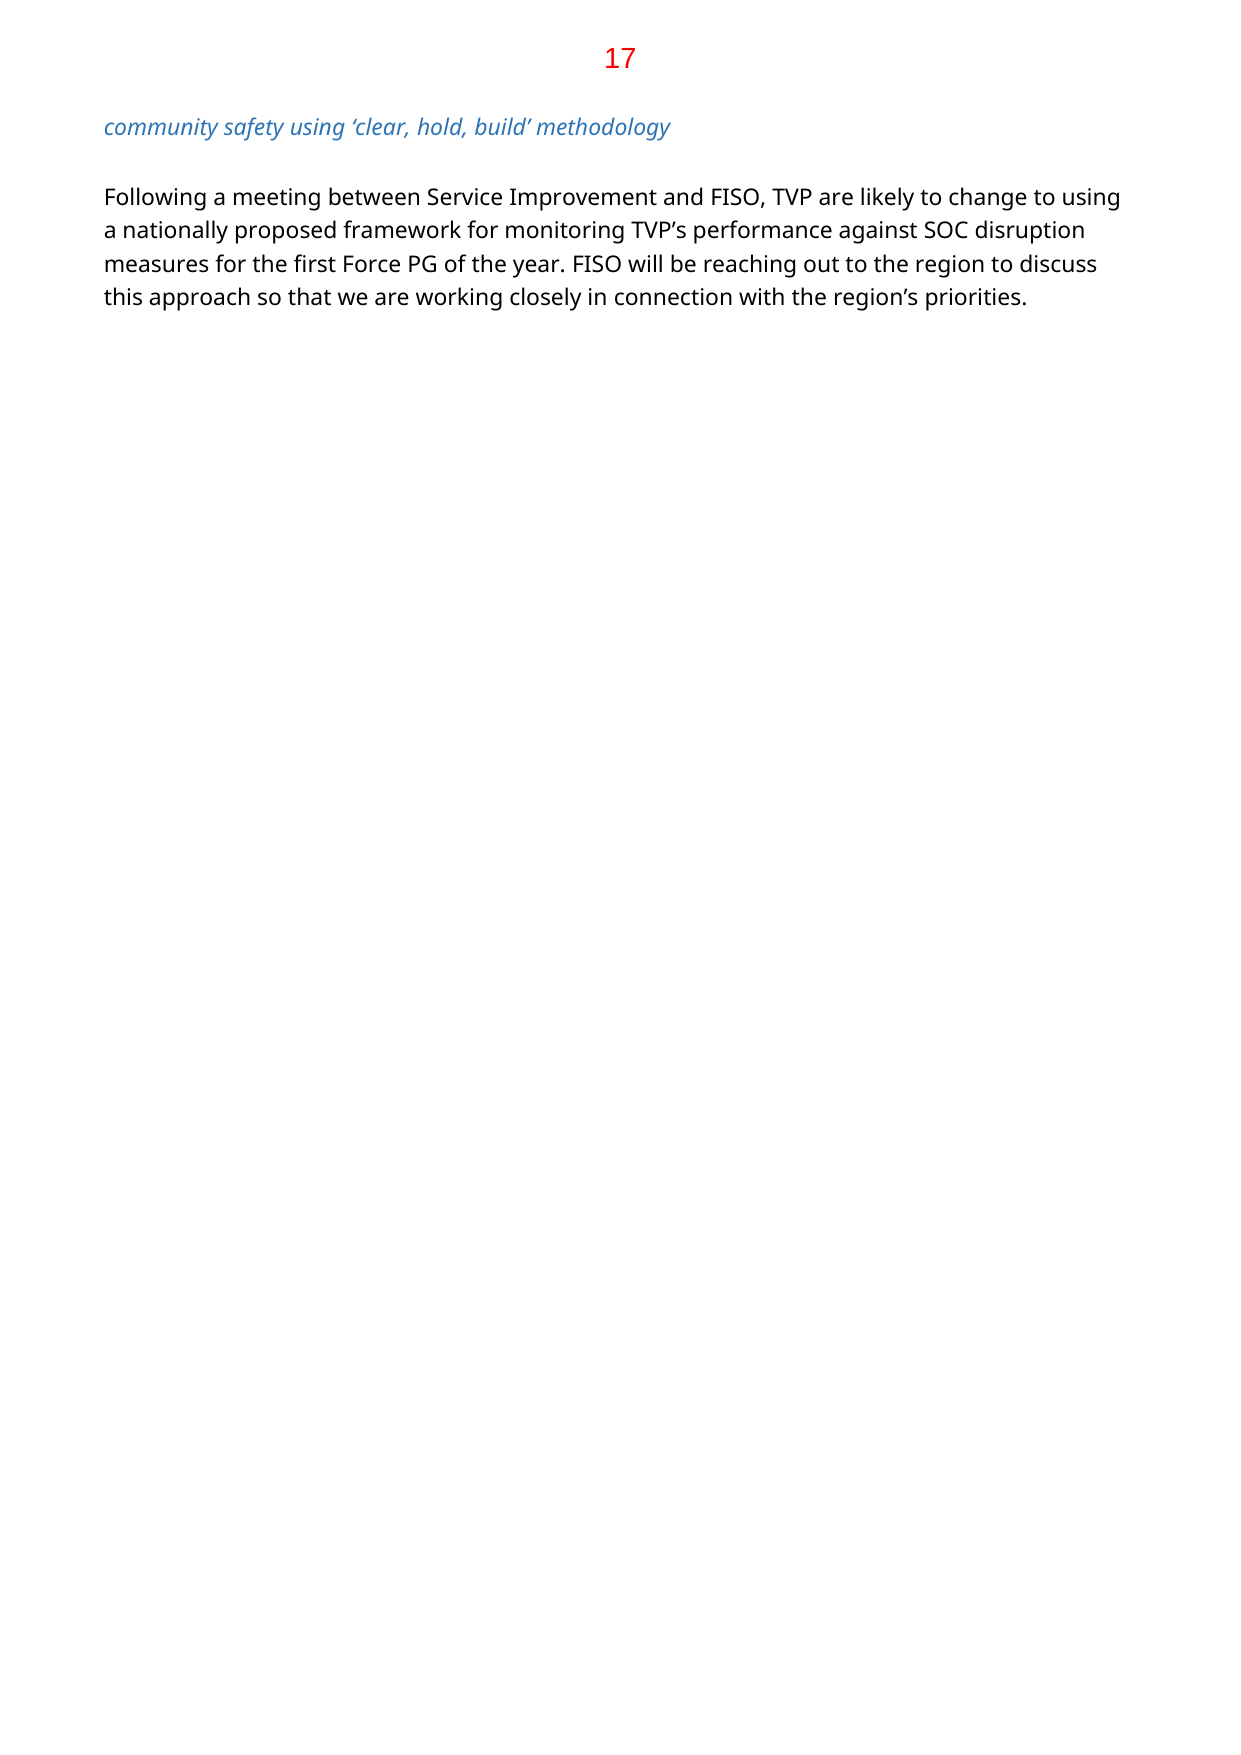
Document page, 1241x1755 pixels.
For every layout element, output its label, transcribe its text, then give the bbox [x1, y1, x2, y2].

text community safety using ‘clear, hold, build’ methodology [103, 111, 1100, 142]
text Following a meeting between Service Improvement and FISO, TVP are likely to change to using a nationally proposed framework for monitoring TVP’s performance against SOC disruption measures for the first Force PG of the year. FISO will be reaching out to the region to discuss this approach so that we are working closely in connection with the region’s priorities. [103, 181, 1123, 312]
